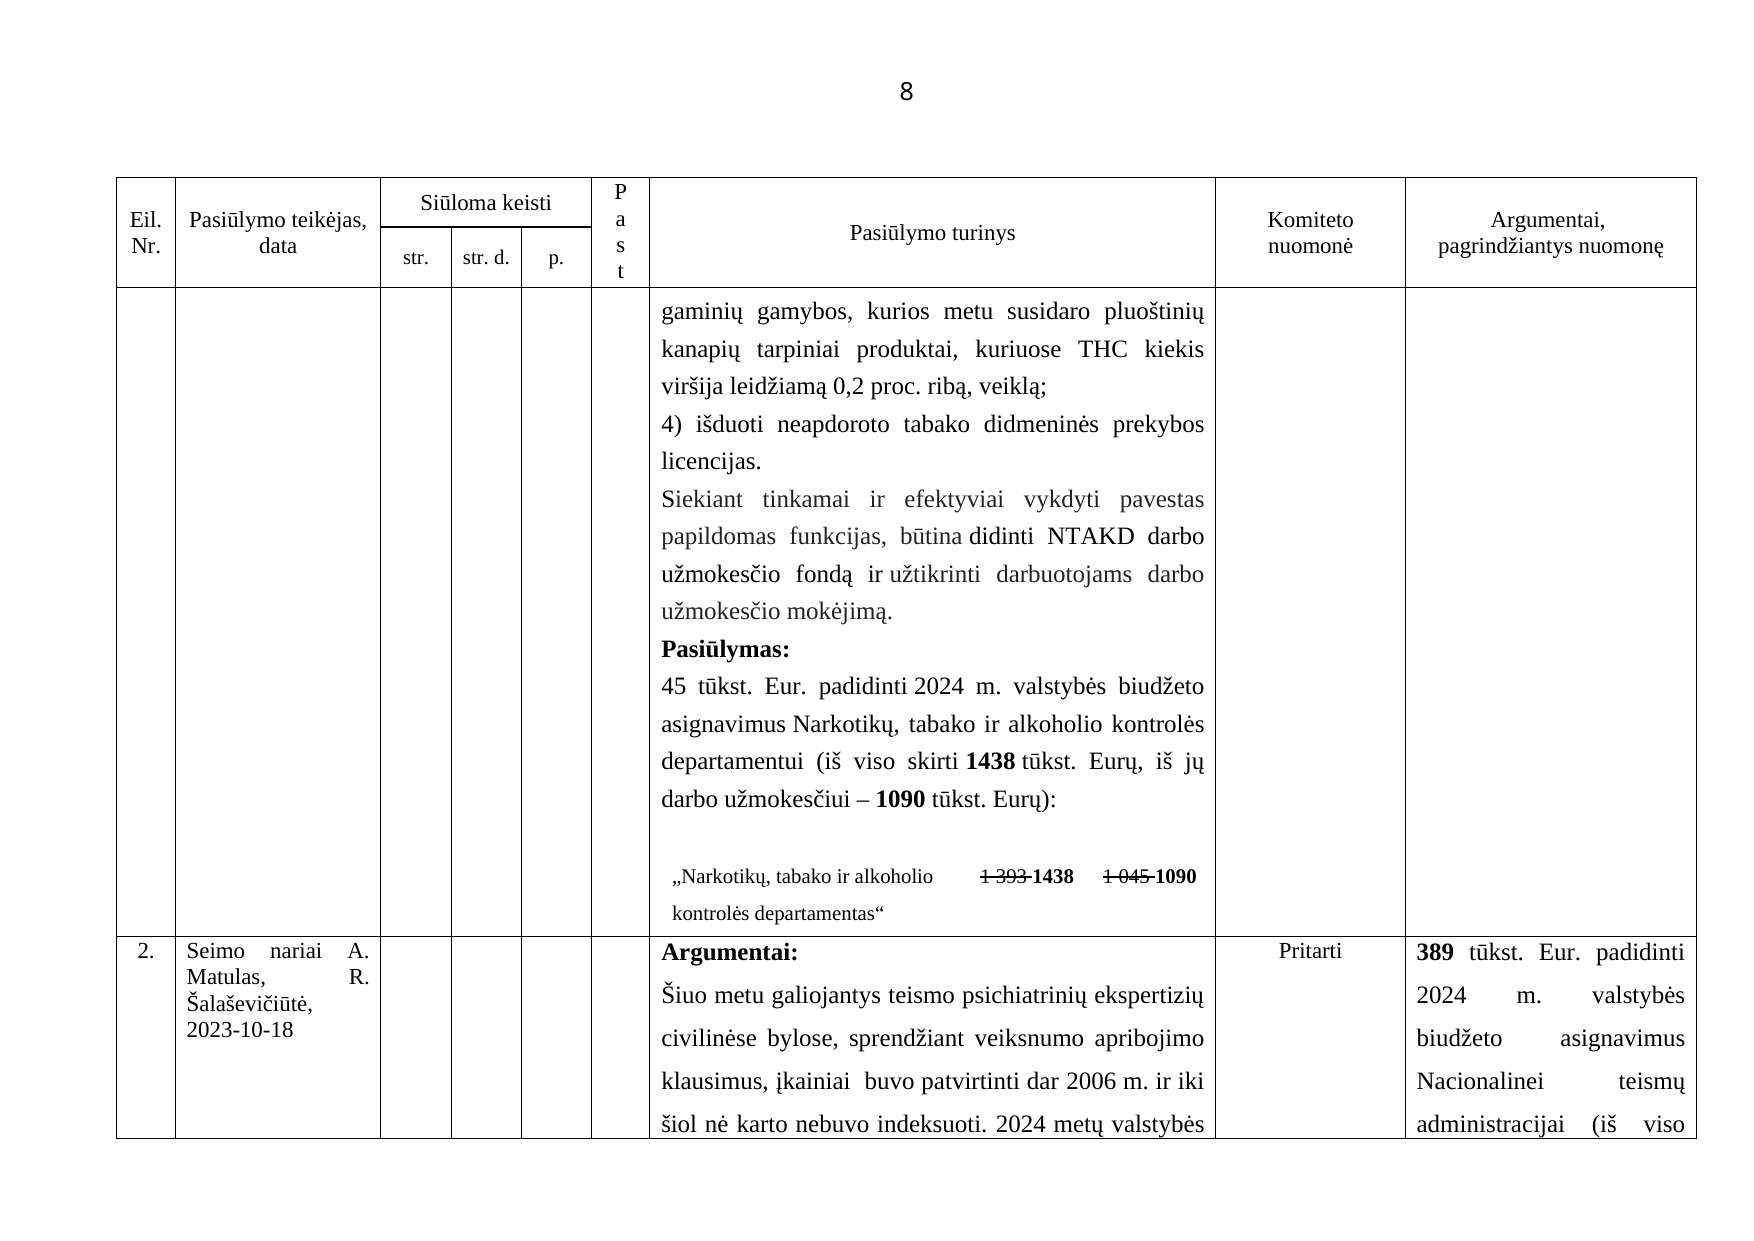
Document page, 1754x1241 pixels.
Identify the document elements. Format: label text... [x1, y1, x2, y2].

table_cell [592, 937, 649, 1138]
table_cell [452, 288, 521, 936]
table_header 1 045 1090 [1095, 850, 1215, 936]
table_cell Seimo nariai A. Matulas, R. Šalaševičiūtė, 2023-10-18 [176, 937, 380, 1138]
table_cell [381, 288, 451, 936]
table_cell 389 tūkst. Eur. padidinti 2024 m. valstybės biudžeto asignavimus Nacionalinei teismų administracijai (iš viso [1406, 937, 1696, 1138]
table_cell [381, 937, 451, 1138]
table_cell [522, 937, 591, 1138]
table_cell p. [522, 228, 591, 287]
table_cell [117, 288, 175, 936]
table_header „Narkotikų, tabako ir alkoholio kontrolės departamentas“ [671, 850, 972, 936]
table_header Pasiūlymo teikėjas, data [176, 178, 380, 287]
table_cell [176, 288, 380, 936]
table_cell Argumentai: Šiuo metu galiojantys teismo psichiatrinių ekspertizių civilinėse bylose, sprendžiant veiksnumo apribojimo klausimus, įkainiai buvo patvirtinti dar 2006 m. ir iki šiol nė karto nebuvo indeksuoti. 2024 metų valstybės [650, 937, 1215, 1138]
table_header 1 393 1438 [973, 850, 1095, 936]
table_header Komiteto nuomonė [1216, 178, 1405, 287]
table_cell str. [381, 228, 451, 287]
table_cell 2. [117, 937, 175, 1138]
table_cell [592, 288, 649, 936]
table_header Eil. Nr. [117, 178, 175, 287]
table_header Pasiūlymo turinys [650, 178, 1215, 287]
table_cell Pritarti [1216, 937, 1405, 1138]
table_cell [1216, 288, 1405, 936]
table_header Pastabos [592, 178, 649, 287]
table_cell [452, 937, 521, 1138]
table_header Argumentai, pagrindžiantys nuomonę [1406, 178, 1696, 287]
table_cell gaminių gamybos, kurios metu susidaro pluoštinių kanapių tarpiniai produktai, kuriuose THC kiekis viršija leidžiamą 0,2 proc. ribą, veiklą; 4) išduoti neapdoroto tabako didmeninės prekybos licencijas. Siekiant tinkamai ir efektyviai vykdyti pavestas papildomas funkcijas, būtina didinti NTAKD darbo užmokesčio fondą ir užtikrinti darbuotojams darbo užmokesčio mokėjimą. Pasiūlymas: 45 tūkst. Eur. padidinti 2024 m. valstybės biudžeto asignavimus Narkotikų, tabako ir alkoholio kontrolės departamentui (iš viso skirti 1438 tūkst. Eurų, iš jų darbo užmokesčiui – 1090 tūkst. Eurų): [650, 288, 1215, 936]
table_cell [522, 288, 591, 936]
table_cell str. d. [452, 228, 521, 287]
table_header Siūloma keisti [381, 178, 591, 226]
table_cell [1406, 288, 1696, 936]
